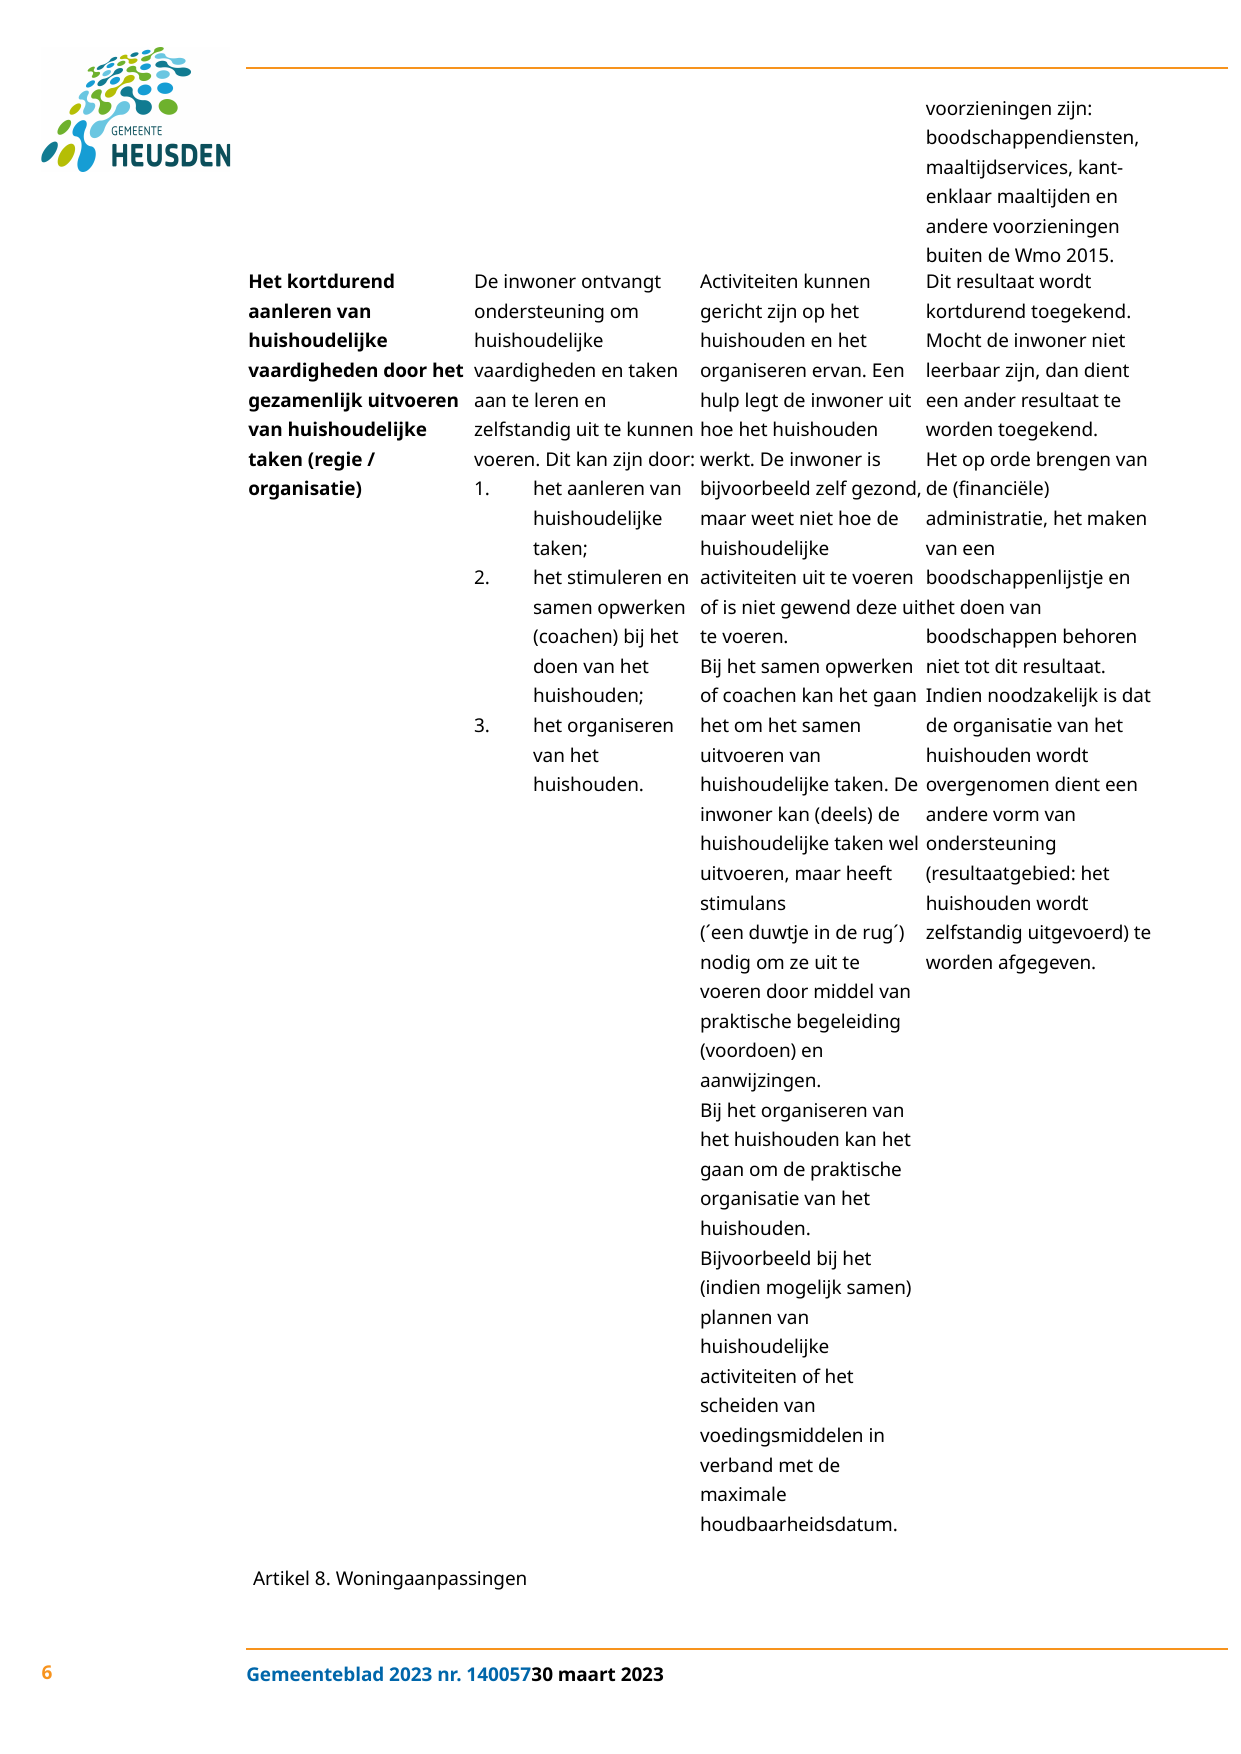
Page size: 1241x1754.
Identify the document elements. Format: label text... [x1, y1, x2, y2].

table_cell Activiteiten kunnen gericht zijn op het huishouden en het organiseren ervan. Een hulp legt de inwoner uit hoe het huishouden werkt. De inwoner is bijvoorbeeld zelf gezond, maar weet niet hoe de huishoudelijke activiteiten uit te voeren of is niet gewend deze uit te voeren. Bij het samen opwerken of coachen kan het gaan het om het samen uitvoeren van huishoudelijke taken. De inwoner kan (deels) de huishoudelijke taken wel uitvoeren, maar heeft stimulans (´een duwtje in de rug´) nodig om ze uit te voeren door middel van praktische begeleiding (voordoen) en aanwijzingen. Bij het organiseren van het huishouden kan het gaan om de praktische organisatie van het huishouden. Bijvoorbeeld bij het (indien mogelijk samen) plannen van huishoudelijke activiteiten of het scheiden van voedingsmiddelen in verband met de maximale houdbaarheidsdatum. [700, 269, 926, 1537]
table_header voorzieningen zijn: boodschappendiensten, maaltijdservices, kant-enklaar maaltijden en andere voorzieningen buiten de Wmo 2015. [926, 95, 1152, 268]
table_cell Dit resultaat wordt kortdurend toegekend. Mocht de inwoner niet leerbaar zijn, dan dient een ander resultaat te worden toegekend. Het op orde brengen van de (financiële) administratie, het maken van een boodschappenlijstje en het doen van boodschappen behoren niet tot dit resultaat. Indien noodzakelijk is dat de organisatie van het huishouden wordt overgenomen dient een andere vorm van ondersteuning (resultaatgebied: het huishouden wordt zelfstandig uitgevoerd) te worden afgegeven. [926, 269, 1152, 1537]
table_header [700, 95, 926, 268]
table_cell [926, 1537, 1152, 1562]
table_header [474, 95, 700, 268]
table_cell [248, 1537, 474, 1562]
table_cell [700, 1537, 926, 1562]
table_cell [474, 1537, 700, 1562]
table_cell Het kortdurend aanleren van huishoudelijke vaardigheden door het gezamenlijk uitvoeren van huishoudelijke taken (regie / organisatie) [248, 269, 474, 1537]
table_header [248, 95, 474, 268]
table_cell De inwoner ontvangt ondersteuning om huishoudelijke vaardigheden en taken aan te leren en zelfstandig uit te kunnen voeren. Dit kan zijn door: het aanleren van huishoudelijke taken; het stimuleren en samen opwerken (coachen) bij het doen van het huishouden; het organiseren van het huishouden. [474, 269, 700, 1537]
picture [41, 47, 231, 172]
text Artikel 8. Woningaanpassingen [248, 1566, 1152, 1591]
